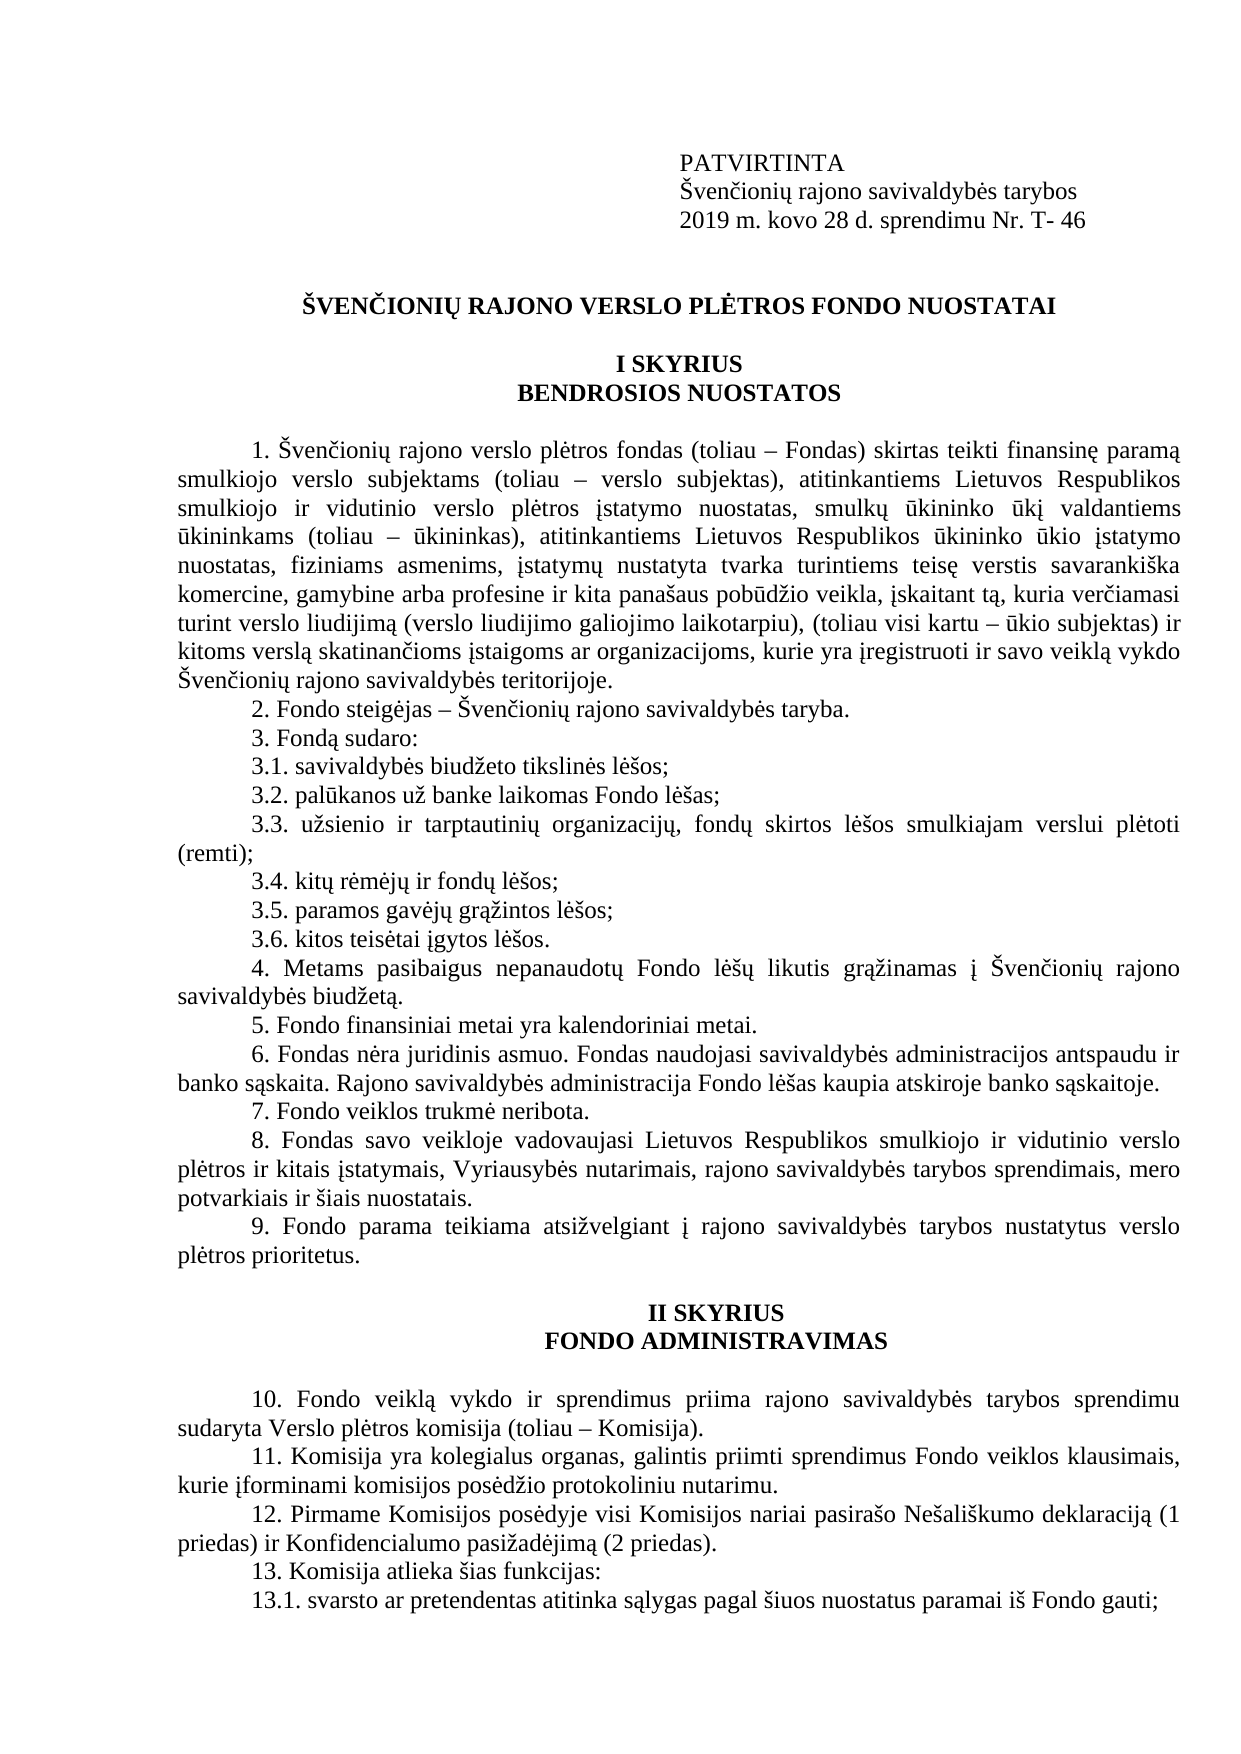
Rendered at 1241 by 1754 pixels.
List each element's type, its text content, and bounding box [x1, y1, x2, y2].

text 2. Fondo steigėjas – Švenčionių rajono savivaldybės taryba. [177, 694, 1181, 723]
text 3.1. savivaldybės biudžeto tikslinės lėšos; [177, 751, 1181, 780]
text Švenčionių rajono savivaldybės tarybos [177, 176, 1181, 205]
text 8. Fondas savo veikloje vadovaujasi Lietuvos Respublikos smulkiojo ir vidutinio verslo plėtros ir kitais įstatymais, Vyriausybės nutarimais, rajono savivaldybės tarybos sprendimais, mero potvarkiais ir šiais nuostatais. [177, 1125, 1181, 1211]
text 6. Fondas nėra juridinis asmuo. Fondas naudojasi savivaldybės administracijos antspaudu ir banko sąskaita. Rajono savivaldybės administracija Fondo lėšas kaupia atskiroje banko sąskaitoje. [177, 1039, 1181, 1096]
text 12. Pirmame Komisijos posėdyje visi Komisijos nariai pasirašo Nešališkumo deklaraciją (1 priedas) ir Konfidencialumo pasižadėjimą (2 priedas). [177, 1499, 1181, 1556]
text 3.5. paramos gavėjų grąžintos lėšos; [177, 895, 1181, 924]
text BENDROSIOS NUOSTATOS [177, 378, 1181, 406]
text 3.2. palūkanos už banke laikomas Fondo lėšas; [177, 780, 1181, 809]
text 9. Fondo parama teikiama atsižvelgiant į rajono savivaldybės tarybos nustatytus verslo plėtros prioritetus. [177, 1211, 1181, 1269]
text 10. Fondo veiklą vykdo ir sprendimus priima rajono savivaldybės tarybos sprendimu sudaryta Verslo plėtros komisija (toliau – Komisija). [177, 1384, 1181, 1441]
text 2019 m. kovo 28 d. sprendimu Nr. T- 46 [177, 205, 1181, 234]
text 5. Fondo finansiniai metai yra kalendoriniai metai. [177, 1010, 1181, 1039]
text 3.4. kitų rėmėjų ir fondų lėšos; [177, 866, 1181, 895]
text 13.1. svarsto ar pretendentas atitinka sąlygas pagal šiuos nuostatus paramai iš Fondo gauti; [177, 1585, 1181, 1614]
text ŠVENČIONIŲ RAJONO VERSLO PLĖTROS FONDO NUOSTATAI [177, 291, 1181, 320]
text 7. Fondo veiklos trukmė neribota. [177, 1096, 1181, 1125]
text PATVIRTINTA [177, 148, 1181, 176]
text II SKYRIUS [177, 1298, 1181, 1326]
text I SKYRIUS [177, 349, 1181, 378]
text 13. Komisija atlieka šias funkcijas: [177, 1556, 1181, 1585]
text 3.6. kitos teisėtai įgytos lėšos. [177, 924, 1181, 953]
text 3. Fondą sudaro: [177, 723, 1181, 751]
text FONDO ADMINISTRAVIMAS [177, 1326, 1181, 1355]
text 1. Švenčionių rajono verslo plėtros fondas (toliau – Fondas) skirtas teikti finansinę paramą smulkiojo verslo subjektams (toliau – verslo subjektas), atitinkantiems Lietuvos Respublikos smulkiojo ir vidutinio verslo plėtros įstatymo nuostatas, smulkų ūkininko ūkį valdantiems ūkininkams (toliau – ūkininkas), atitinkantiems Lietuvos Respublikos ūkininko ūkio įstatymo nuostatas, fiziniams asmenims, įstatymų nustatyta tvarka turintiems teisę verstis savarankiška komercine, gamybine arba profesine ir kita panašaus pobūdžio veikla, įskaitant tą, kuria verčiamasi turint verslo liudijimą (verslo liudijimo galiojimo laikotarpiu), (toliau visi kartu – ūkio subjektas) ir kitoms verslą skatinančioms įstaigoms ar organizacijoms, kurie yra įregistruoti ir savo veiklą vykdo Švenčionių rajono savivaldybės teritorijoje. [177, 435, 1181, 694]
text 11. Komisija yra kolegialus organas, galintis priimti sprendimus Fondo veiklos klausimais, kurie įforminami komisijos posėdžio protokoliniu nutarimu. [177, 1441, 1181, 1499]
text 4. Metams pasibaigus nepanaudotų Fondo lėšų likutis grąžinamas į Švenčionių rajono savivaldybės biudžetą. [177, 953, 1181, 1010]
text 3.3. užsienio ir tarptautinių organizacijų, fondų skirtos lėšos smulkiajam verslui plėtoti (remti); [177, 809, 1181, 866]
